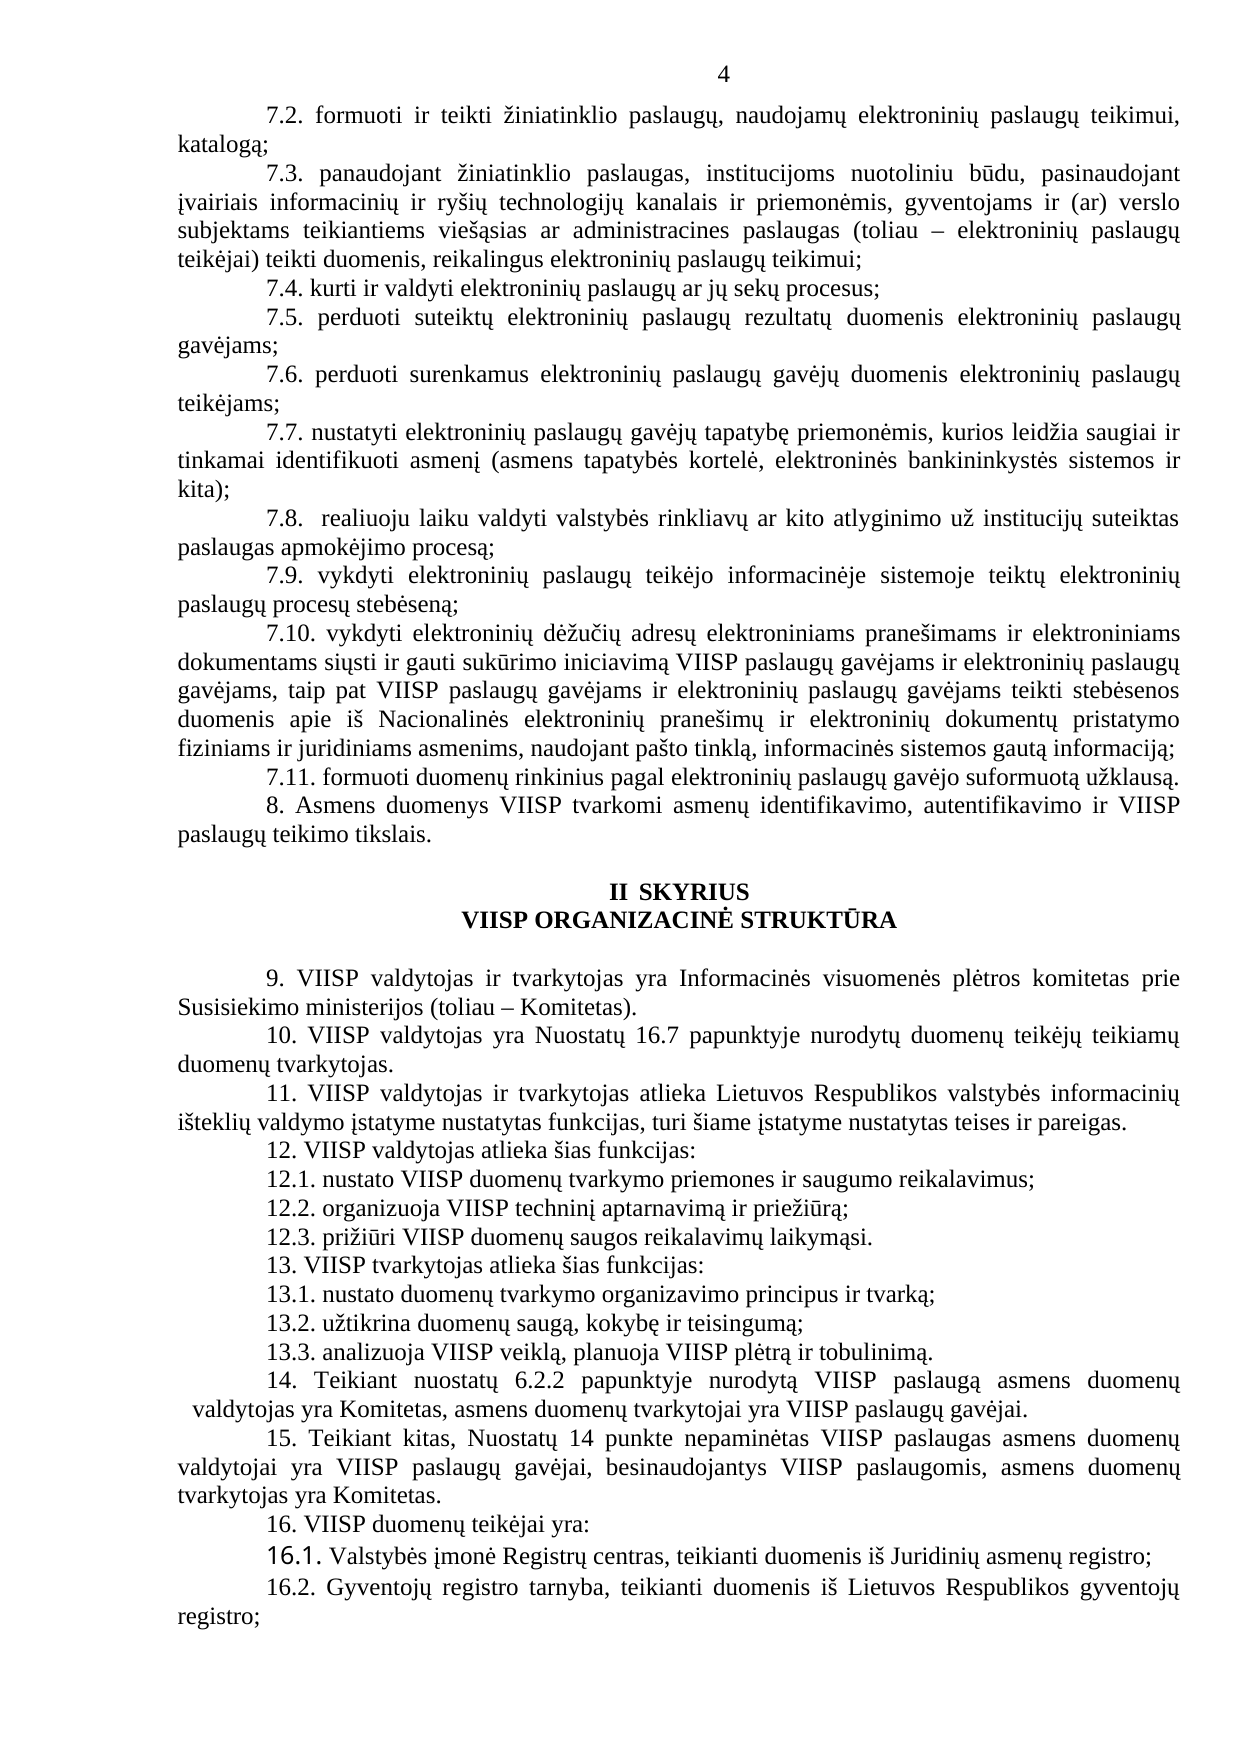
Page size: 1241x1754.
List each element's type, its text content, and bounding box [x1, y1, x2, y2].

text 7.8. realiuoju laiku valdyti valstybės rinkliavų ar kito atlyginimo už institucijų suteiktas paslaugas apmokėjimo procesą; [177, 503, 1181, 560]
text 7.2. formuoti ir teikti žiniatinklio paslaugų, naudojamų elektroninių paslaugų teikimui, katalogą; [177, 100, 1181, 158]
text 10. VIISP valdytojas yra Nuostatų 16.7 papunktyje nurodytų duomenų teikėjų teikiamų duomenų tvarkytojas. [177, 1020, 1181, 1078]
text 12.2. organizuoja VIISP techninį aptarnavimą ir priežiūrą; [177, 1193, 1181, 1222]
text 7.3. panaudojant žiniatinklio paslaugas, institucijoms nuotoliniu būdu, pasinaudojant įvairiais informacinių ir ryšių technologijų kanalais ir priemonėmis, gyventojams ir (ar) verslo subjektams teikiantiems viešąsias ar administracines paslaugas (toliau – elektroninių paslaugų teikėjai) teikti duomenis, reikalingus elektroninių paslaugų teikimui; [177, 158, 1181, 273]
text 9. VIISP valdytojas ir tvarkytojas yra Informacinės visuomenės plėtros komitetas prie Susisiekimo ministerijos (toliau – Komitetas). [177, 963, 1181, 1020]
text 16.1. Valstybės įmonė Registrų centras, teikianti duomenis iš Juridinių asmenų registro; [177, 1538, 1181, 1572]
text 13. VIISP tvarkytojas atlieka šias funkcijas: [177, 1250, 1181, 1279]
text 16. VIISP duomenų teikėjai yra: [177, 1509, 1181, 1538]
text 14. Teikiant nuostatų 6.2.2 papunktyje nurodytą VIISP paslaugą asmens duomenų valdytojas yra Komitetas, asmens duomenų tvarkytojai yra VIISP paslaugų gavėjai. [192, 1365, 1181, 1423]
text 15. Teikiant kitas, Nuostatų 14 punkte nepaminėtas VIISP paslaugas asmens duomenų valdytojai yra VIISP paslaugų gavėjai, besinaudojantys VIISP paslaugomis, asmens duomenų tvarkytojas yra Komitetas. [177, 1423, 1181, 1509]
text II SKYRIUS [177, 877, 1181, 905]
text 13.3. analizuoja VIISP veiklą, planuoja VIISP plėtrą ir tobulinimą. [177, 1337, 1181, 1365]
text VIISP ORGANIZACINĖ STRUKTŪRA [177, 905, 1181, 934]
text 7.9. vykdyti elektroninių paslaugų teikėjo informacinėje sistemoje teiktų elektroninių paslaugų procesų stebėseną; [177, 560, 1181, 618]
text 12.1. nustato VIISP duomenų tvarkymo priemones ir saugumo reikalavimus; [177, 1164, 1181, 1193]
text 8. Asmens duomenys VIISP tvarkomi asmenų identifikavimo, autentifikavimo ir VIISP paslaugų teikimo tikslais. [177, 790, 1181, 848]
text 12. VIISP valdytojas atlieka šias funkcijas: [177, 1135, 1181, 1164]
text 7.6. perduoti surenkamus elektroninių paslaugų gavėjų duomenis elektroninių paslaugų teikėjams; [177, 359, 1181, 417]
text 7.4. kurti ir valdyti elektroninių paslaugų ar jų sekų procesus; [177, 273, 1181, 302]
text 13.2. užtikrina duomenų saugą, kokybę ir teisingumą; [177, 1308, 1181, 1337]
text 12.3. prižiūri VIISP duomenų saugos reikalavimų laikymąsi. [177, 1222, 1181, 1250]
text 13.1. nustato duomenų tvarkymo organizavimo principus ir tvarką; [177, 1279, 1181, 1308]
text 7.5. perduoti suteiktų elektroninių paslaugų rezultatų duomenis elektroninių paslaugų gavėjams; [177, 302, 1181, 359]
text 7.7. nustatyti elektroninių paslaugų gavėjų tapatybę priemonėmis, kurios leidžia saugiai ir tinkamai identifikuoti asmenį (asmens tapatybės kortelė, elektroninės bankininkystės sistemos ir kita); [177, 417, 1181, 503]
text 11. VIISP valdytojas ir tvarkytojas atlieka Lietuvos Respublikos valstybės informacinių išteklių valdymo įstatyme nustatytas funkcijas, turi šiame įstatyme nustatytas teises ir pareigas. [177, 1078, 1181, 1135]
text 16.2. Gyventojų registro tarnyba, teikianti duomenis iš Lietuvos Respublikos gyventojų registro; [177, 1572, 1181, 1629]
text 7.10. vykdyti elektroninių dėžučių adresų elektroniniams pranešimams ir elektroniniams dokumentams siųsti ir gauti sukūrimo iniciavimą VIISP paslaugų gavėjams ir elektroninių paslaugų gavėjams, taip pat VIISP paslaugų gavėjams ir elektroninių paslaugų gavėjams teikti stebėsenos duomenis apie iš Nacionalinės elektroninių pranešimų ir elektroninių dokumentų pristatymo fiziniams ir juridiniams asmenims, naudojant pašto tinklą, informacinės sistemos gautą informaciją; [177, 618, 1181, 762]
text 7.11. formuoti duomenų rinkinius pagal elektroninių paslaugų gavėjo suformuotą užklausą. [177, 762, 1181, 790]
